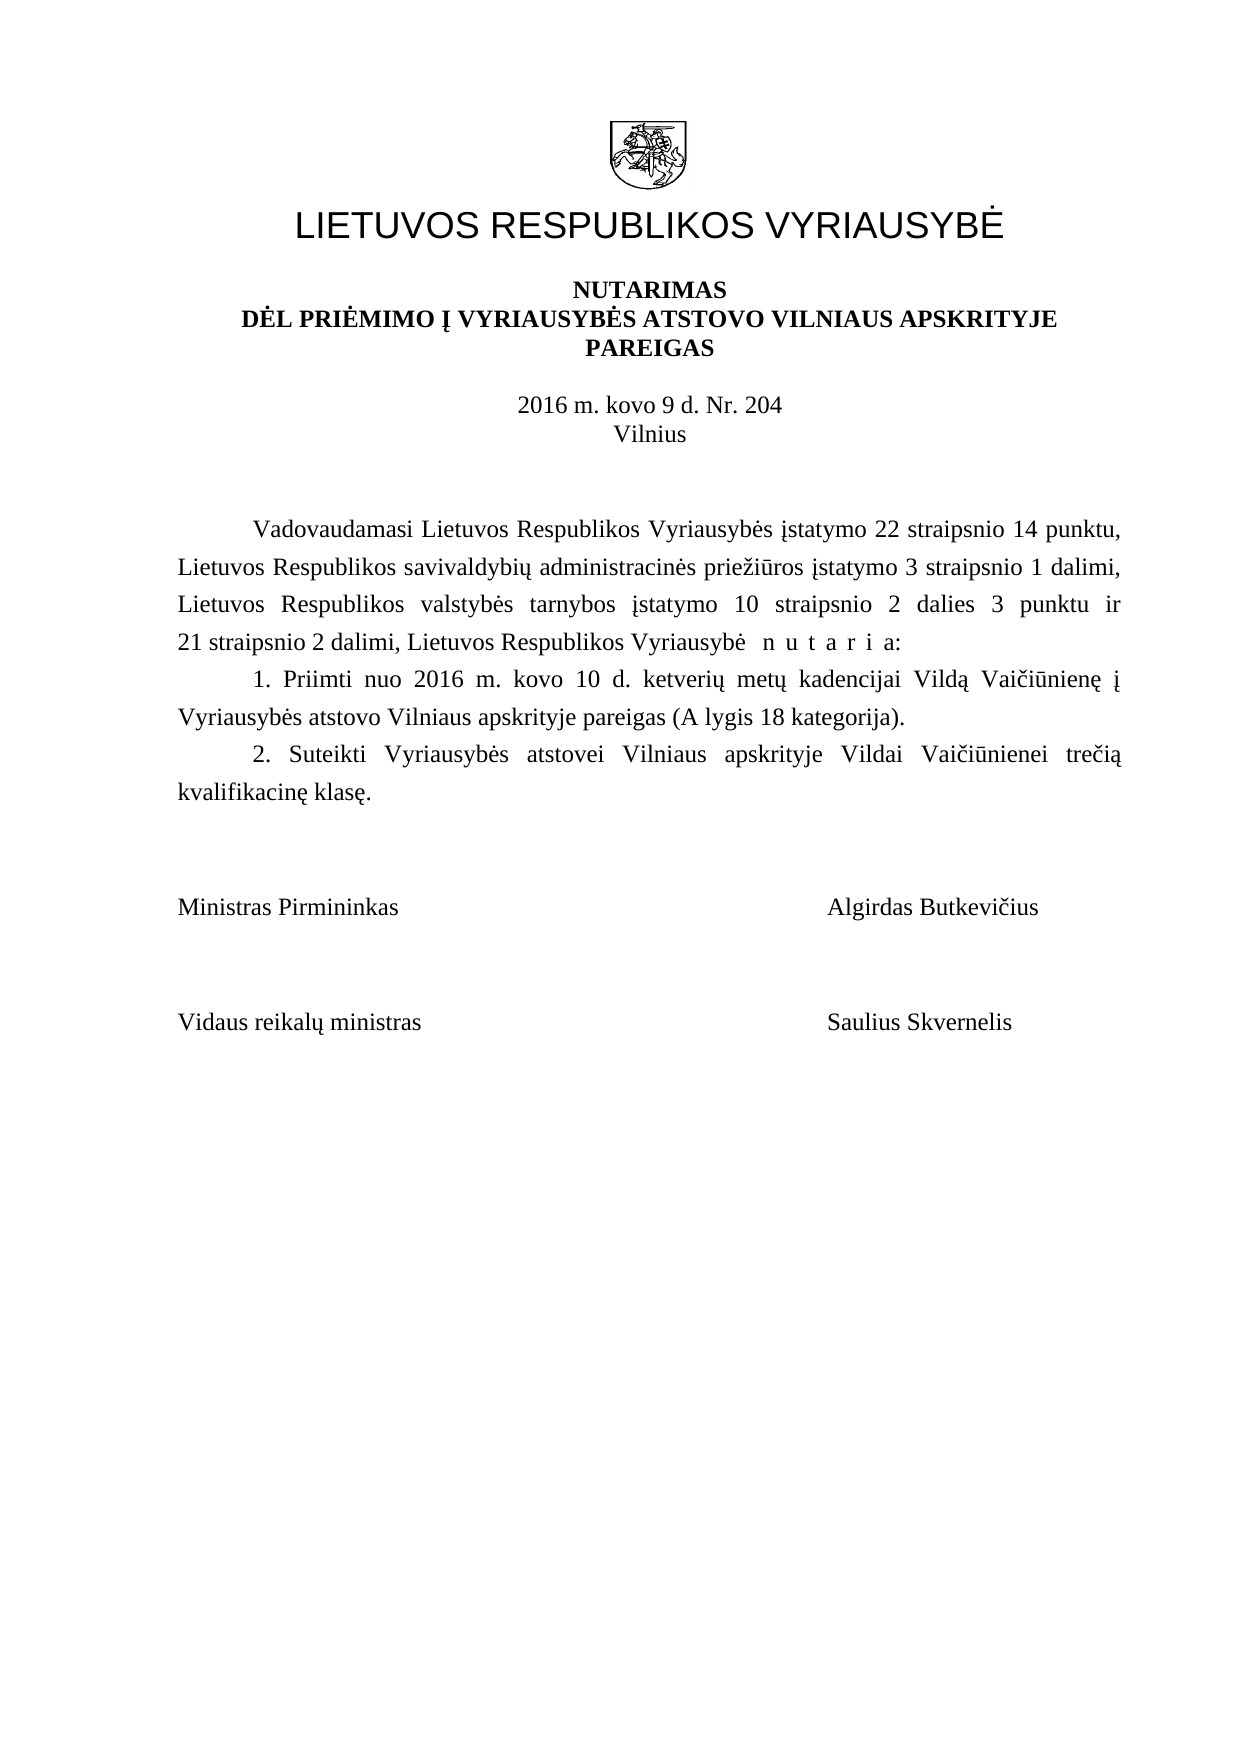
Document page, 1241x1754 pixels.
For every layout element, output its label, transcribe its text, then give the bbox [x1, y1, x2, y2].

text nutarimas [177, 275, 1122, 304]
text Vadovaudamasi Lietuvos Respublikos Vyriausybės įstatymo 22 straipsnio 14 punktu, Lietuvos Respublikos savivaldybių administracinės priežiūros įstatymo 3 straipsnio 1 dalimi, Lietuvos Respublikos valstybės tarnybos įstatymo 10 straipsnio 2 dalies 3 punktu ir 21 straipsnio 2 dalimi, Lietuvos Respublikos Vyriausybė nutaria: [177, 505, 1122, 655]
text Lietuvos Respublikos Vyriausybė [177, 203, 1122, 247]
text 2016 m. kovo 9 d. Nr. 204 Vilnius [177, 390, 1122, 448]
text Dėl PRIĖMIMO Į VYRIAUSYBĖS ATSTOVO VILNIAUS APSKRITYJE PAREIGAS [177, 304, 1122, 362]
text 2. Suteikti Vyriausybės atstovei Vilniaus apskrityje Vildai Vaičiūnienei trečią kvalifikacinę klasę. [177, 730, 1122, 805]
text Vidaus reikalų ministras Saulius Skvernelis [177, 1007, 1122, 1035]
text 1. Priimti nuo 2016 m. kovo 10 d. ketverių metų kadencijai Vildą Vaičiūnienę į Vyriausybės atstovo Vilniaus apskrityje pareigas (A lygis 18 kategorija). [177, 655, 1122, 730]
text Ministras Pirmininkas Algirdas Butkevičius [177, 892, 1122, 920]
